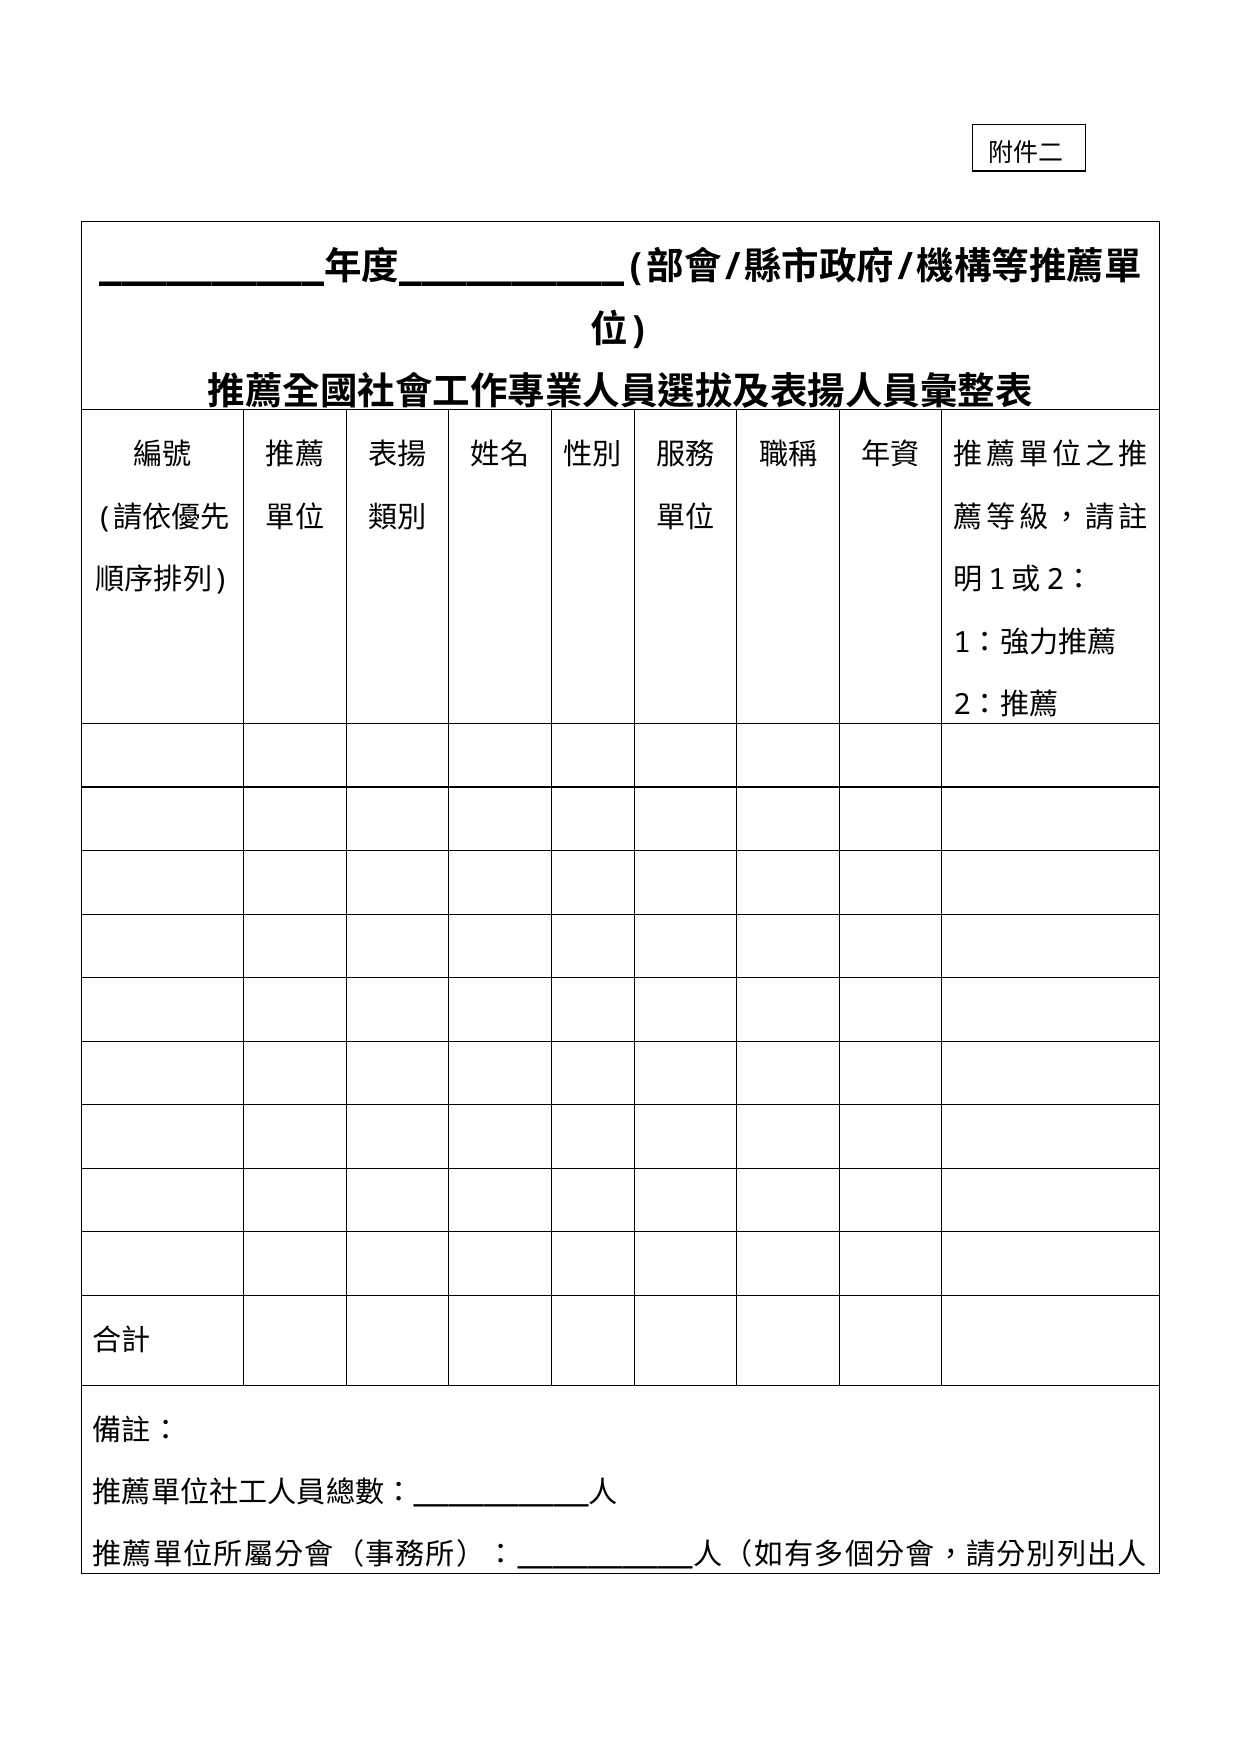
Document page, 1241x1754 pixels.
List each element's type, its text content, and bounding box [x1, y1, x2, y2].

table_cell [82, 1169, 243, 1231]
table_cell [244, 724, 346, 786]
table_cell [347, 851, 448, 913]
table_cell [942, 978, 1159, 1041]
table_cell [942, 1169, 1159, 1231]
table_cell [552, 851, 634, 913]
table_cell [737, 915, 839, 977]
table_cell 服務單位 [635, 410, 736, 723]
table_cell [347, 915, 448, 977]
table_cell [552, 1042, 634, 1104]
table_cell [737, 1105, 839, 1168]
table_cell [635, 1042, 736, 1104]
table_cell [552, 1296, 634, 1384]
table_cell 性別 [552, 410, 634, 723]
table_cell [347, 1042, 448, 1104]
table_cell [840, 851, 941, 913]
table_cell [244, 1296, 346, 1384]
table_cell 備註： 推薦單位社工人員總數：__________人 推薦單位所屬分會（事務所）：__________人（如有多個分會，請分別列出人數） 依「全國社會工作專業人員選拔及表揚要點」第五點第一款規定之推薦單位人員總數。 推薦單位所屬分會、分事務所等，請由總部統一推薦，並分別填報總、分會之社工人員總數。 [82, 1386, 1159, 1573]
table_cell [635, 1232, 736, 1295]
table_cell [449, 1042, 551, 1104]
table_cell [82, 851, 243, 913]
table_cell [635, 851, 736, 913]
table_cell [244, 1169, 346, 1231]
table_cell [737, 978, 839, 1041]
table_cell [82, 788, 243, 850]
table_cell [449, 978, 551, 1041]
table_cell [347, 788, 448, 850]
table_cell [552, 788, 634, 850]
table_cell [737, 851, 839, 913]
table_cell [840, 915, 941, 977]
table_cell 編號 (請依優先順序排列) [82, 410, 243, 723]
table_cell [244, 1232, 346, 1295]
table_cell [942, 915, 1159, 977]
table_cell [840, 1169, 941, 1231]
table_cell [840, 724, 941, 786]
table_cell 職稱 [737, 410, 839, 723]
table_cell [552, 978, 634, 1041]
table_cell 推薦單位 [244, 410, 346, 723]
table_cell [244, 1105, 346, 1168]
table_cell [244, 788, 346, 850]
table_cell [942, 1105, 1159, 1168]
table_cell [347, 724, 448, 786]
table_cell 合計 [82, 1296, 243, 1384]
table_cell 表揚類別 [347, 410, 448, 723]
table_cell [347, 1169, 448, 1231]
table_cell [449, 1232, 551, 1295]
table_cell [737, 1232, 839, 1295]
table_cell [635, 1105, 736, 1168]
table_cell [449, 1105, 551, 1168]
table_cell [82, 1042, 243, 1104]
table_cell [840, 1296, 941, 1384]
table_cell [635, 978, 736, 1041]
table_cell [449, 851, 551, 913]
table_cell [244, 1042, 346, 1104]
table_cell [347, 1232, 448, 1295]
table_cell [449, 1169, 551, 1231]
table_cell [942, 851, 1159, 913]
table_cell 姓名 [449, 410, 551, 723]
table_cell [449, 915, 551, 977]
table_cell [552, 1105, 634, 1168]
table_cell [244, 851, 346, 913]
table_cell [942, 724, 1159, 786]
table_cell [840, 1042, 941, 1104]
table_cell 推薦單位之推薦等級，請註明1或2： 1：強力推薦 2：推薦 [942, 410, 1159, 723]
table_cell [449, 788, 551, 850]
table_cell [635, 1169, 736, 1231]
table_cell [840, 788, 941, 850]
table_cell [82, 724, 243, 786]
table_cell [552, 1169, 634, 1231]
table_cell [942, 1296, 1159, 1384]
table_cell [942, 788, 1159, 850]
text 附件二 [988, 133, 1070, 163]
table_cell [82, 1105, 243, 1168]
table_cell [552, 724, 634, 786]
table_cell [737, 1042, 839, 1104]
table_cell [82, 1232, 243, 1295]
table_cell [552, 915, 634, 977]
table_cell [942, 1232, 1159, 1295]
table_cell [347, 1105, 448, 1168]
table_cell [635, 724, 736, 786]
table_cell 年資 [840, 410, 941, 723]
table_cell [737, 1296, 839, 1384]
table_cell [635, 1296, 736, 1384]
table_cell [347, 978, 448, 1041]
table_cell [82, 915, 243, 977]
table_cell [449, 724, 551, 786]
table_cell [244, 978, 346, 1041]
table_cell [82, 978, 243, 1041]
table_cell [942, 1042, 1159, 1104]
table_cell [737, 788, 839, 850]
table_cell [635, 788, 736, 850]
table_cell [840, 1105, 941, 1168]
table_cell [737, 1169, 839, 1231]
table_cell [449, 1296, 551, 1384]
table_cell [840, 978, 941, 1041]
table_cell [244, 915, 346, 977]
table_header __________年度__________(部會/縣市政府/機構等推薦單位) 推薦全國社會工作專業人員選拔及表揚人員彙整表 [82, 222, 1159, 409]
table_cell [552, 1232, 634, 1295]
table_cell [737, 724, 839, 786]
table_cell [840, 1232, 941, 1295]
table_cell [347, 1296, 448, 1384]
table_cell [635, 915, 736, 977]
